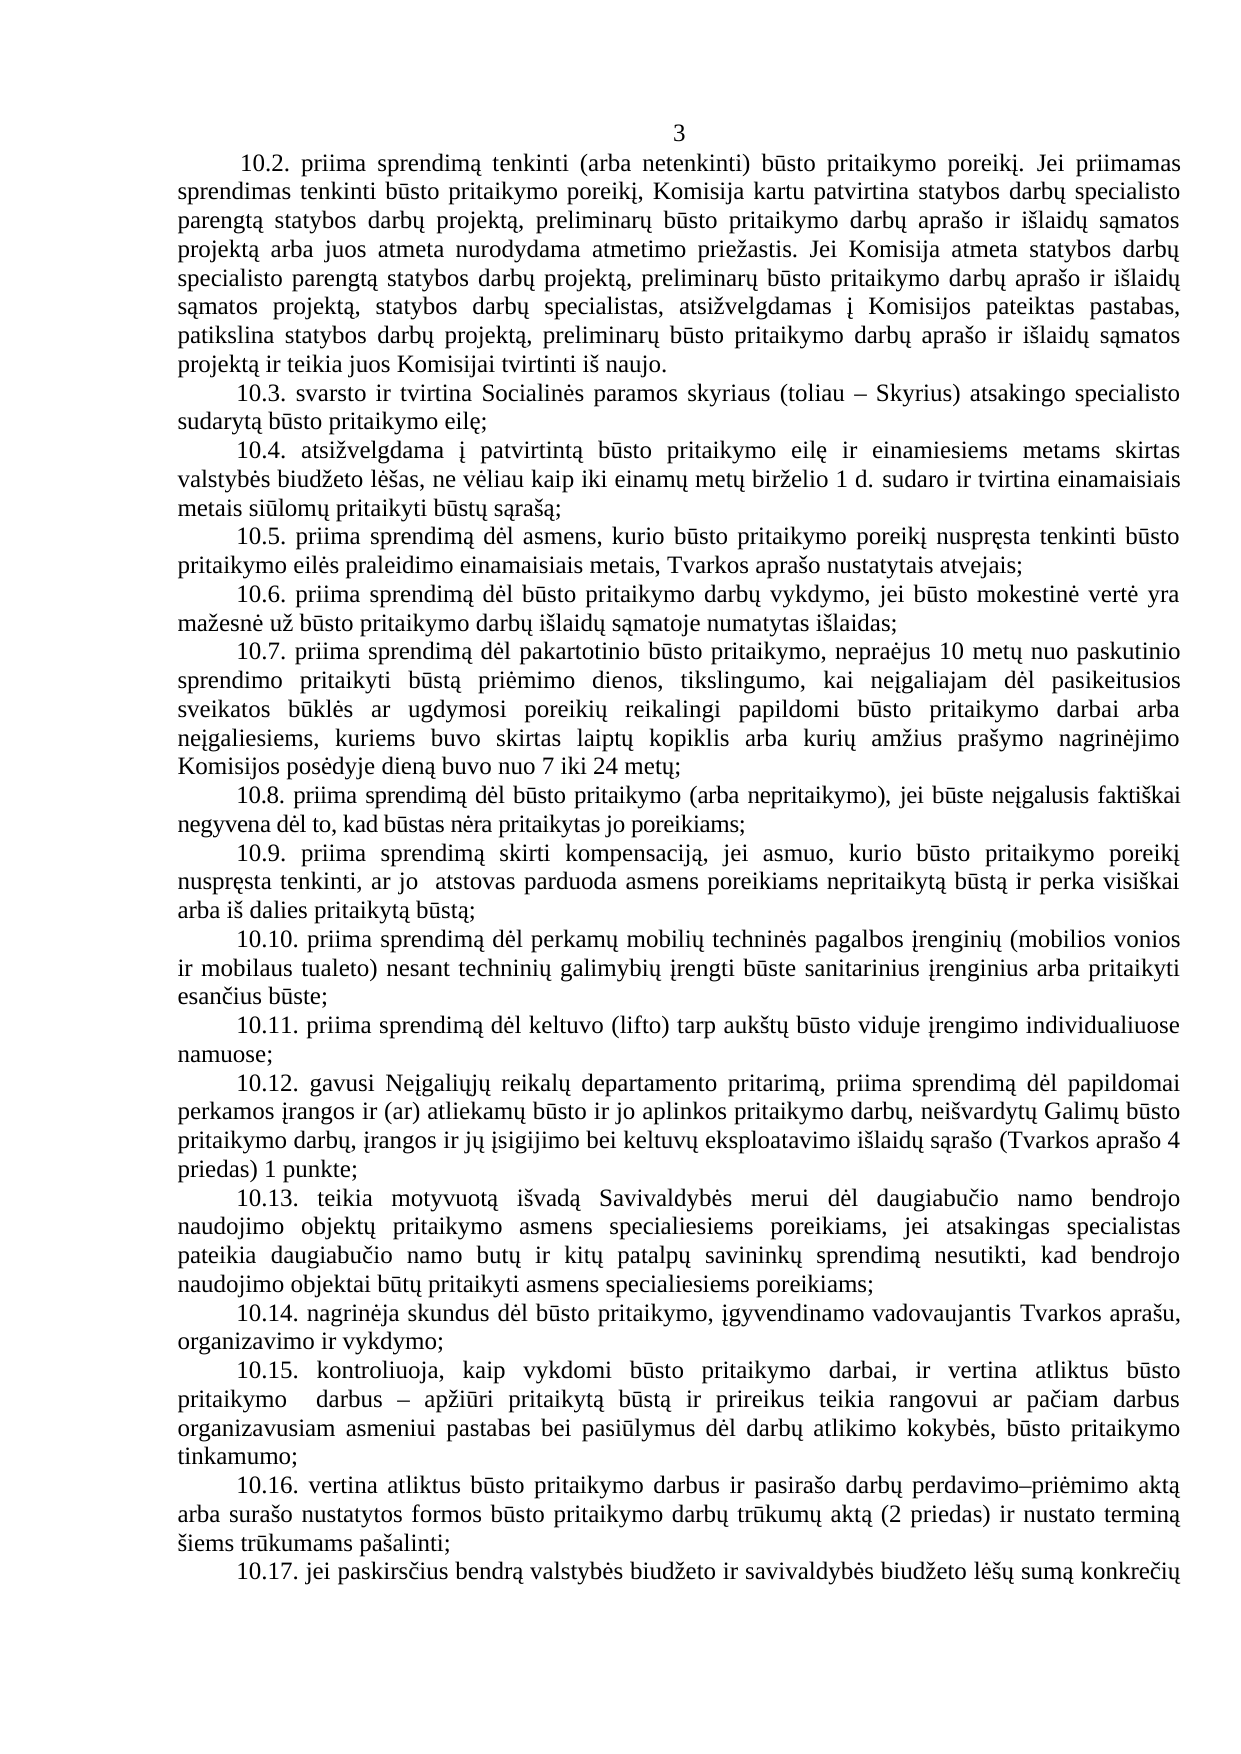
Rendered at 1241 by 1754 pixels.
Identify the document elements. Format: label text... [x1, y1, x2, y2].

text 10.4. atsižvelgdama į patvirtintą būsto pritaikymo eilę ir einamiesiems metams skirtas valstybės biudžeto lėšas, ne vėliau kaip iki einamų metų birželio 1 d. sudaro ir tvirtina einamaisiais metais siūlomų pritaikyti būstų sąrašą; [177, 435, 1181, 521]
text 10.13. teikia motyvuotą išvadą Savivaldybės merui dėl daugiabučio namo bendrojo naudojimo objektų pritaikymo asmens specialiesiems poreikiams, jei atsakingas specialistas pateikia daugiabučio namo butų ir kitų patalpų savininkų sprendimą nesutikti, kad bendrojo naudojimo objektai būtų pritaikyti asmens specialiesiems poreikiams; [177, 1183, 1181, 1298]
text 10.6. priima sprendimą dėl būsto pritaikymo darbų vykdymo, jei būsto mokestinė vertė yra mažesnė už būsto pritaikymo darbų išlaidų sąmatoje numatytas išlaidas; [177, 579, 1181, 636]
text 10.9. priima sprendimą skirti kompensaciją, jei asmuo, kurio būsto pritaikymo poreikį nuspręsta tenkinti, ar jo atstovas parduoda asmens poreikiams nepritaikytą būstą ir perka visiškai arba iš dalies pritaikytą būstą; [177, 838, 1181, 924]
text 10.12. gavusi Neįgaliųjų reikalų departamento pritarimą, priima sprendimą dėl papildomai perkamos įrangos ir (ar) atliekamų būsto ir jo aplinkos pritaikymo darbų, neišvardytų Galimų būsto pritaikymo darbų, įrangos ir jų įsigijimo bei keltuvų eksploatavimo išlaidų sąrašo (Tvarkos aprašo 4 priedas) 1 punkte; [177, 1068, 1181, 1183]
text 10.11. priima sprendimą dėl keltuvo (lifto) tarp aukštų būsto viduje įrengimo individualiuose namuose; [177, 1010, 1181, 1068]
text 10.17. jei paskirsčius bendrą valstybės biudžeto ir savivaldybės biudžeto lėšų sumą konkrečių [177, 1556, 1181, 1585]
text 10.15. kontroliuoja, kaip vykdomi būsto pritaikymo darbai, ir vertina atliktus būsto pritaikymo darbus – apžiūri pritaikytą būstą ir prireikus teikia rangovui ar pačiam darbus organizavusiam asmeniui pastabas bei pasiūlymus dėl darbų atlikimo kokybės, būsto pritaikymo tinkamumo; [177, 1355, 1181, 1470]
text 10.3. svarsto ir tvirtina Socialinės paramos skyriaus (toliau – Skyrius) atsakingo specialisto sudarytą būsto pritaikymo eilę; [177, 378, 1181, 435]
text 10.16. vertina atliktus būsto pritaikymo darbus ir pasirašo darbų perdavimo–priėmimo aktą arba surašo nustatytos formos būsto pritaikymo darbų trūkumų aktą (2 priedas) ir nustato terminą šiems trūkumams pašalinti; [177, 1470, 1181, 1556]
text 10.2. priima sprendimą tenkinti (arba netenkinti) būsto pritaikymo poreikį. Jei priimamas sprendimas tenkinti būsto pritaikymo poreikį, Komisija kartu patvirtina statybos darbų specialisto parengtą statybos darbų projektą, preliminarų būsto pritaikymo darbų aprašo ir išlaidų sąmatos projektą arba juos atmeta nurodydama atmetimo priežastis. Jei Komisija atmeta statybos darbų specialisto parengtą statybos darbų projektą, preliminarų būsto pritaikymo darbų aprašo ir išlaidų sąmatos projektą, statybos darbų specialistas, atsižvelgdamas į Komisijos pateiktas pastabas, patikslina statybos darbų projektą, preliminarų būsto pritaikymo darbų aprašo ir išlaidų sąmatos projektą ir teikia juos Komisijai tvirtinti iš naujo. [177, 148, 1181, 378]
text 10.7. priima sprendimą dėl pakartotinio būsto pritaikymo, nepraėjus 10 metų nuo paskutinio sprendimo pritaikyti būstą priėmimo dienos, tikslingumo, kai neįgaliajam dėl pasikeitusios sveikatos būklės ar ugdymosi poreikių reikalingi papildomi būsto pritaikymo darbai arba neįgaliesiems, kuriems buvo skirtas laiptų kopiklis arba kurių amžius prašymo nagrinėjimo Komisijos posėdyje dieną buvo nuo 7 iki 24 metų; [177, 636, 1181, 780]
text 10.10. priima sprendimą dėl perkamų mobilių techninės pagalbos įrenginių (mobilios vonios ir mobilaus tualeto) nesant techninių galimybių įrengti būste sanitarinius įrenginius arba pritaikyti esančius būste; [177, 924, 1181, 1010]
text 10.14. nagrinėja skundus dėl būsto pritaikymo, įgyvendinamo vadovaujantis Tvarkos aprašu, organizavimo ir vykdymo; [177, 1298, 1181, 1355]
text 10.8. priima sprendimą dėl būsto pritaikymo (arba nepritaikymo), jei būste neįgalusis faktiškai negyvena dėl to, kad būstas nėra pritaikytas jo poreikiams; [177, 780, 1181, 838]
text 10.5. priima sprendimą dėl asmens, kurio būsto pritaikymo poreikį nuspręsta tenkinti būsto pritaikymo eilės praleidimo einamaisiais metais, Tvarkos aprašo nustatytais atvejais; [177, 521, 1181, 579]
